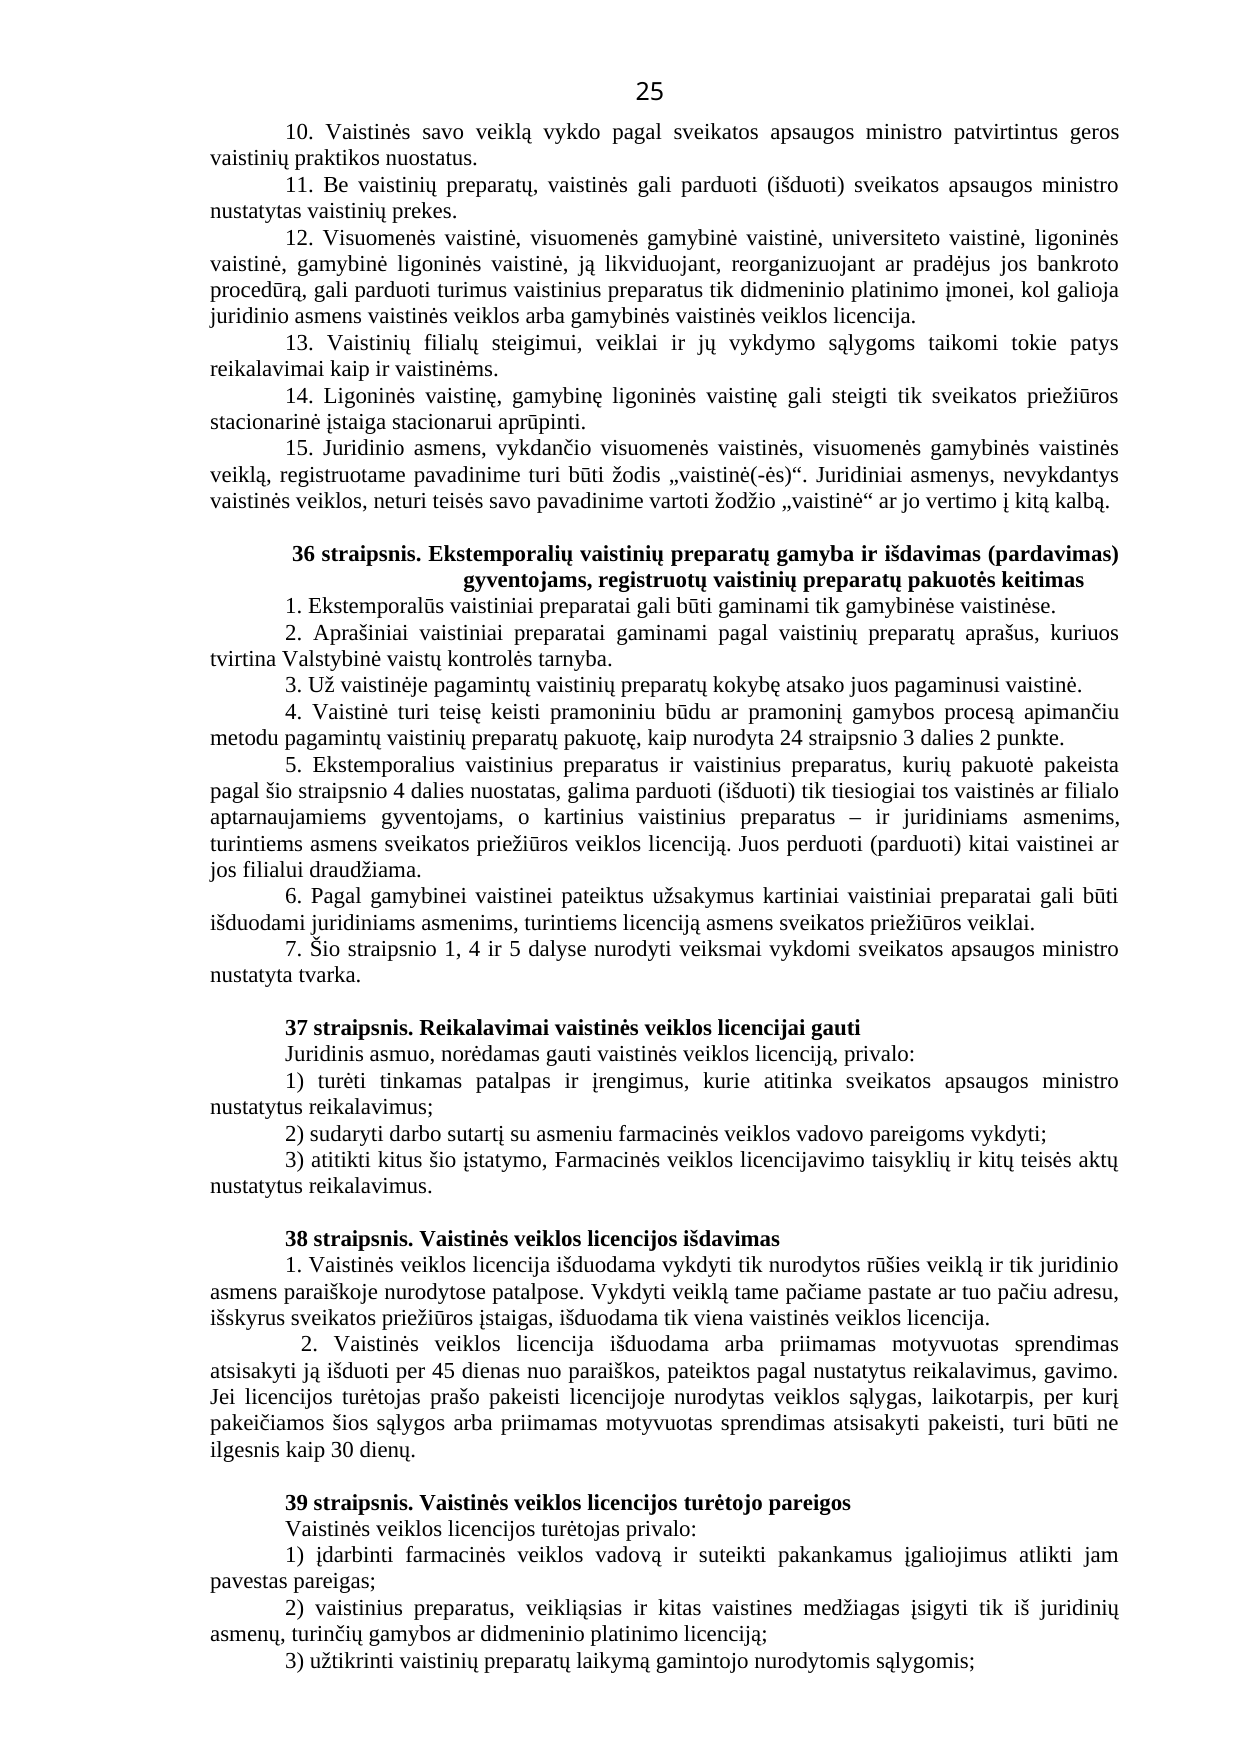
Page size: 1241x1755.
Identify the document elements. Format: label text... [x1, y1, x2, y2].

text 13. Vaistinių filialų steigimui, veiklai ir jų vykdymo sąlygoms taikomi tokie patys reikalavimai kaip ir vaistinėms. [210, 329, 1120, 382]
text 39 straipsnis. Vaistinės veiklos licencijos turėtojo pareigos [210, 1488, 1120, 1515]
text 12. Visuomenės vaistinė, visuomenės gamybinė vaistinė, universiteto vaistinė, ligoninės vaistinė, gamybinė ligoninės vaistinė, ją likviduojant, reorganizuojant ar pradėjus jos bankroto procedūrą, gali parduoti turimus vaistinius preparatus tik didmeninio platinimo įmonei, kol galioja juridinio asmens vaistinės veiklos arba gamybinės vaistinės veiklos licencija. [210, 223, 1120, 329]
text 7. Šio straipsnio 1, 4 ir 5 dalyse nurodyti veiksmai vykdomi sveikatos apsaugos ministro nustatyta tvarka. [210, 935, 1120, 988]
text 5. Ekstemporalius vaistinius preparatus ir vaistinius preparatus, kurių pakuotė pakeista pagal šio straipsnio 4 dalies nuostatas, galima parduoti (išduoti) tik tiesiogiai tos vaistinės ar filialo aptarnaujamiems gyventojams, o kartinius vaistinius preparatus – ir juridiniams asmenims, turintiems asmens sveikatos priežiūros veiklos licenciją. Juos perduoti (parduoti) kitai vaistinei ar jos filialui draudžiama. [210, 751, 1120, 882]
text 2. Vaistinės veiklos licencija išduodama arba priimamas motyvuotas sprendimas atsisakyti ją išduoti per 45 dienas nuo paraiškos, pateiktos pagal nustatytus reikalavimus, gavimo. Jei licencijos turėtojas prašo pakeisti licencijoje nurodytas veiklos sąlygas, laikotarpis, per kurį pakeičiamos šios sąlygos arba priimamas motyvuotas sprendimas atsisakyti pakeisti, turi būti ne ilgesnis kaip 30 dienų. [210, 1330, 1120, 1462]
text Juridinis asmuo, norėdamas gauti vaistinės veiklos licenciją, privalo: [210, 1041, 1120, 1067]
text 10. Vaistinės savo veiklą vykdo pagal sveikatos apsaugos ministro patvirtintus geros vaistinių praktikos nuostatus. [210, 118, 1120, 171]
text 1) įdarbinti farmacinės veiklos vadovą ir suteikti pakankamus įgaliojimus atlikti jam pavestas pareigas; [210, 1541, 1120, 1594]
text 1. Vaistinės veiklos licencija išduodama vykdyti tik nurodytos rūšies veiklą ir tik juridinio asmens paraiškoje nurodytose patalpose. Vykdyti veiklą tame pačiame pastate ar tuo pačiu adresu, išskyrus sveikatos priežiūros įstaigas, išduodama tik viena vaistinės veiklos licencija. [210, 1251, 1120, 1330]
text 2. Aprašiniai vaistiniai preparatai gaminami pagal vaistinių preparatų aprašus, kuriuos tvirtina Valstybinė vaistų kontrolės tarnyba. [210, 619, 1120, 672]
text Vaistinės veiklos licencijos turėtojas privalo: [210, 1515, 1120, 1541]
text 2) vaistinius preparatus, veikliąsias ir kitas vaistines medžiagas įsigyti tik iš juridinių asmenų, turinčių gamybos ar didmeninio platinimo licenciją; [210, 1594, 1120, 1647]
text 1. Ekstemporalūs vaistiniai preparatai gali būti gaminami tik gamybinėse vaistinėse. [210, 592, 1120, 619]
text 2) sudaryti darbo sutartį su asmeniu farmacinės veiklos vadovo pareigoms vykdyti; [210, 1119, 1120, 1146]
text 1) turėti tinkamas patalpas ir įrengimus, kurie atitinka sveikatos apsaugos ministro nustatytus reikalavimus; [210, 1067, 1120, 1119]
text 37 straipsnis. Reikalavimai vaistinės veiklos licencijai gauti [210, 1014, 1120, 1041]
text 14. Ligoninės vaistinę, gamybinę ligoninės vaistinę gali steigti tik sveikatos priežiūros stacionarinė įstaiga stacionarui aprūpinti. [210, 382, 1120, 434]
text 3. Už vaistinėje pagamintų vaistinių preparatų kokybę atsako juos pagaminusi vaistinė. [210, 672, 1120, 698]
text 4. Vaistinė turi teisę keisti pramoniniu būdu ar pramoninį gamybos procesą apimančiu metodu pagamintų vaistinių preparatų pakuotę, kaip nurodyta 24 straipsnio 3 dalies 2 punkte. [210, 698, 1120, 751]
text 11. Be vaistinių preparatų, vaistinės gali parduoti (išduoti) sveikatos apsaugos ministro nustatytas vaistinių prekes. [210, 171, 1120, 223]
text 6. Pagal gamybinei vaistinei pateiktus užsakymus kartiniai vaistiniai preparatai gali būti išduodami juridiniams asmenims, turintiems licenciją asmens sveikatos priežiūros veiklai. [210, 882, 1120, 935]
text 3) atitikti kitus šio įstatymo, Farmacinės veiklos licencijavimo taisyklių ir kitų teisės aktų nustatytus reikalavimus. [210, 1146, 1120, 1199]
text 38 straipsnis. Vaistinės veiklos licencijos išdavimas [210, 1225, 1120, 1251]
text 15. Juridinio asmens, vykdančio visuomenės vaistinės, visuomenės gamybinės vaistinės veiklą, registruotame pavadinime turi būti žodis „vaistinė(-ės)“. Juridiniai asmenys, nevykdantys vaistinės veiklos, neturi teisės savo pavadinime vartoti žodžio „vaistinė“ ar jo vertimo į kitą kalbą. [210, 434, 1120, 513]
text 3) užtikrinti vaistinių preparatų laikymą gamintojo nurodytomis sąlygomis; [210, 1647, 1120, 1673]
text 36 straipsnis. Ekstemporalių vaistinių preparatų gamyba ir išdavimas (pardavimas) gyventojams, registruotų vaistinių preparatų pakuotės keitimas [285, 540, 1120, 592]
